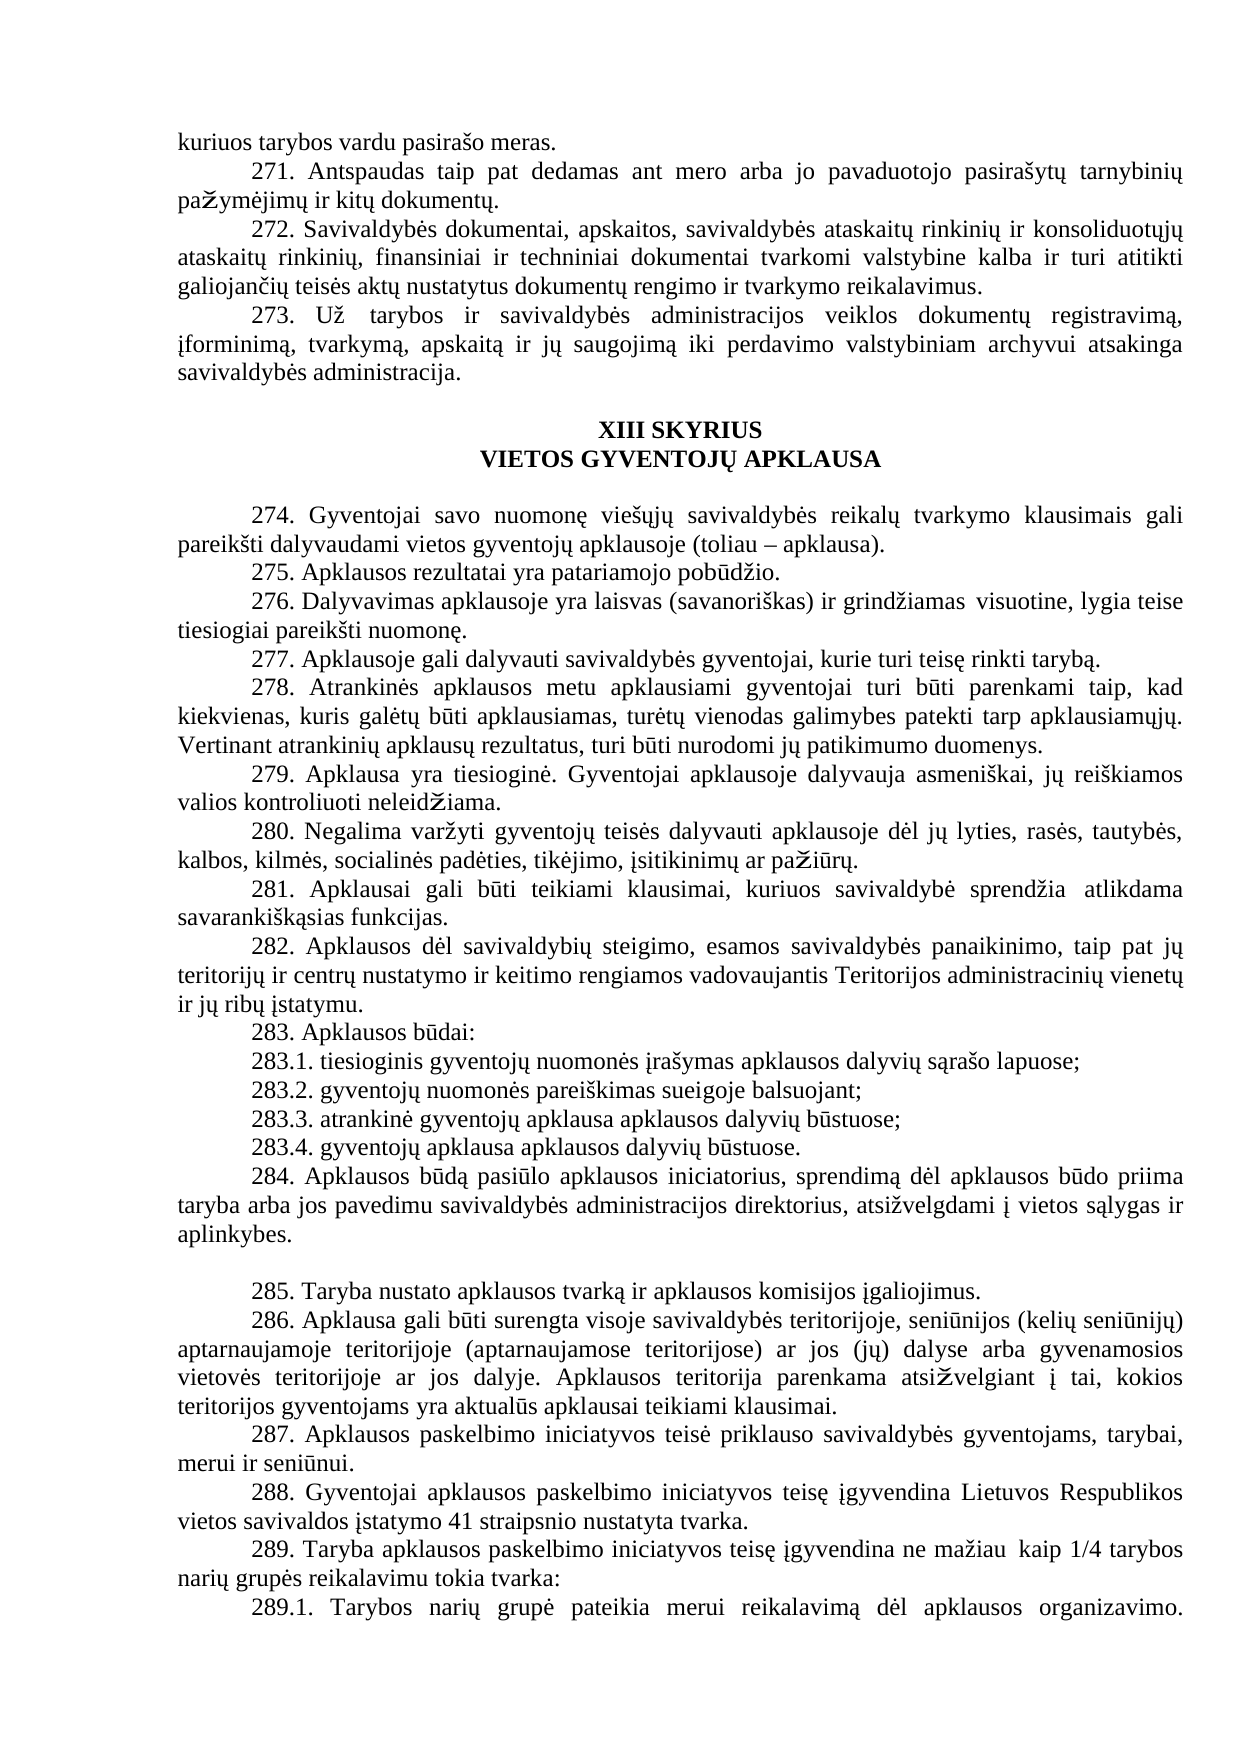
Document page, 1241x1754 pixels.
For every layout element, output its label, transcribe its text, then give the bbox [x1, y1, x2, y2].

text 289.1. Tarybos narių grupė pateikia merui reikalavimą dėl apklausos organizavimo. [177, 1592, 1183, 1621]
text 274. Gyventojai savo nuomonę viešųjų savivaldybės reikalų tvarkymo klausimais gali pareikšti dalyvaudami vietos gyventojų apklausoje (toliau – apklausa). [177, 500, 1183, 557]
text 277. Apklausoje gali dalyvauti savivaldybės gyventojai, kurie turi teisę rinkti tarybą. [177, 644, 1183, 672]
text 276. Dalyvavimas apklausoje yra laisvas (savanoriškas) ir grindžiamas visuotine, lygia teise tiesiogiai pareikšti nuomonę. [177, 586, 1183, 644]
text 271. Antspaudas taip pat dedamas ant mero arba jo pavaduotojo pasirašytų tarnybinių pažymėjimų ir kitų dokumentų. [177, 156, 1183, 214]
text 275. Apklausos rezultatai yra patariamojo pobūdžio. [177, 557, 1183, 586]
text XIII SKYRIUS [177, 415, 1183, 444]
text 283.3. atrankinė gyventojų apklausa apklausos dalyvių būstuose; [177, 1104, 1183, 1132]
text 283. Apklausos būdai: [177, 1017, 1183, 1046]
text 287. Apklausos paskelbimo iniciatyvos teisė priklauso savivaldybės gyventojams, tarybai, merui ir seniūnui. [177, 1420, 1183, 1477]
text 289. Taryba apklausos paskelbimo iniciatyvos teisę įgyvendina ne mažiau kaip 1/4 tarybos narių grupės reikalavimu tokia tvarka: [177, 1535, 1183, 1592]
text 278. Atrankinės apklausos metu apklausiami gyventojai turi būti parenkami taip, kad kiekvienas, kuris galėtų būti apklausiamas, turėtų vienodas galimybes patekti tarp apklausiamųjų. Vertinant atrankinių apklausų rezultatus, turi būti nurodomi jų patikimumo duomenys. [177, 672, 1183, 759]
text 282. Apklausos dėl savivaldybių steigimo, esamos savivaldybės panaikinimo, taip pat jų teritorijų ir centrų nustatymo ir keitimo rengiamos vadovaujantis Teritorijos administracinių vienetų ir jų ribų įstatymu. [177, 931, 1183, 1017]
text 286. Apklausa gali būti surengta visoje savivaldybės teritorijoje, seniūnijos (kelių seniūnijų) aptarnaujamoje teritorijoje (aptarnaujamose teritorijose) ar jos (jų) dalyse arba gyvenamosios vietovės teritorijoje ar jos dalyje. Apklausos teritorija parenkama atsižvelgiant į tai, kokios teritorijos gyventojams yra aktualūs apklausai teikiami klausimai. [177, 1305, 1183, 1420]
text kuriuos tarybos vardu pasirašo meras. [177, 127, 1183, 156]
text 285. Taryba nustato apklausos tvarką ir apklausos komisijos įgaliojimus. [177, 1276, 1183, 1305]
text 279. Apklausa yra tiesioginė. Gyventojai apklausoje dalyvauja asmeniškai, jų reiškiamos valios kontroliuoti neleidžiama. [177, 759, 1183, 816]
text 280. Negalima varžyti gyventojų teisės dalyvauti apklausoje dėl jų lyties, rasės, tautybės, kalbos, kilmės, socialinės padėties, tikėjimo, įsitikinimų ar pažiūrų. [177, 816, 1183, 874]
text 281. Apklausai gali būti teikiami klausimai, kuriuos savivaldybė sprendžia atlikdama savarankiškąsias funkcijas. [177, 874, 1183, 931]
text 283.2. gyventojų nuomonės pareiškimas sueigoje balsuojant; [177, 1075, 1183, 1104]
text VIETOS GYVENTOJŲ APKLAUSA [177, 444, 1183, 473]
text 284. Apklausos būdą pasiūlo apklausos iniciatorius, sprendimą dėl apklausos būdo priima taryba arba jos pavedimu savivaldybės administracijos direktorius, atsižvelgdami į vietos sąlygas ir aplinkybes. [177, 1161, 1183, 1247]
text 273. Už tarybos ir savivaldybės administracijos veiklos dokumentų registravimą, įforminimą, tvarkymą, apskaitą ir jų saugojimą iki perdavimo valstybiniam archyvui atsakinga savivaldybės administracija. [177, 300, 1183, 386]
text 283.4. gyventojų apklausa apklausos dalyvių būstuose. [177, 1132, 1183, 1161]
text 288. Gyventojai apklausos paskelbimo iniciatyvos teisę įgyvendina Lietuvos Respublikos vietos savivaldos įstatymo 41 straipsnio nustatyta tvarka. [177, 1477, 1183, 1535]
text 272. Savivaldybės dokumentai, apskaitos, savivaldybės ataskaitų rinkinių ir konsoliduotųjų ataskaitų rinkinių, finansiniai ir techniniai dokumentai tvarkomi valstybine kalba ir turi atitikti galiojančių teisės aktų nustatytus dokumentų rengimo ir tvarkymo reikalavimus. [177, 214, 1183, 300]
text 283.1. tiesioginis gyventojų nuomonės įrašymas apklausos dalyvių sąrašo lapuose; [177, 1046, 1183, 1075]
